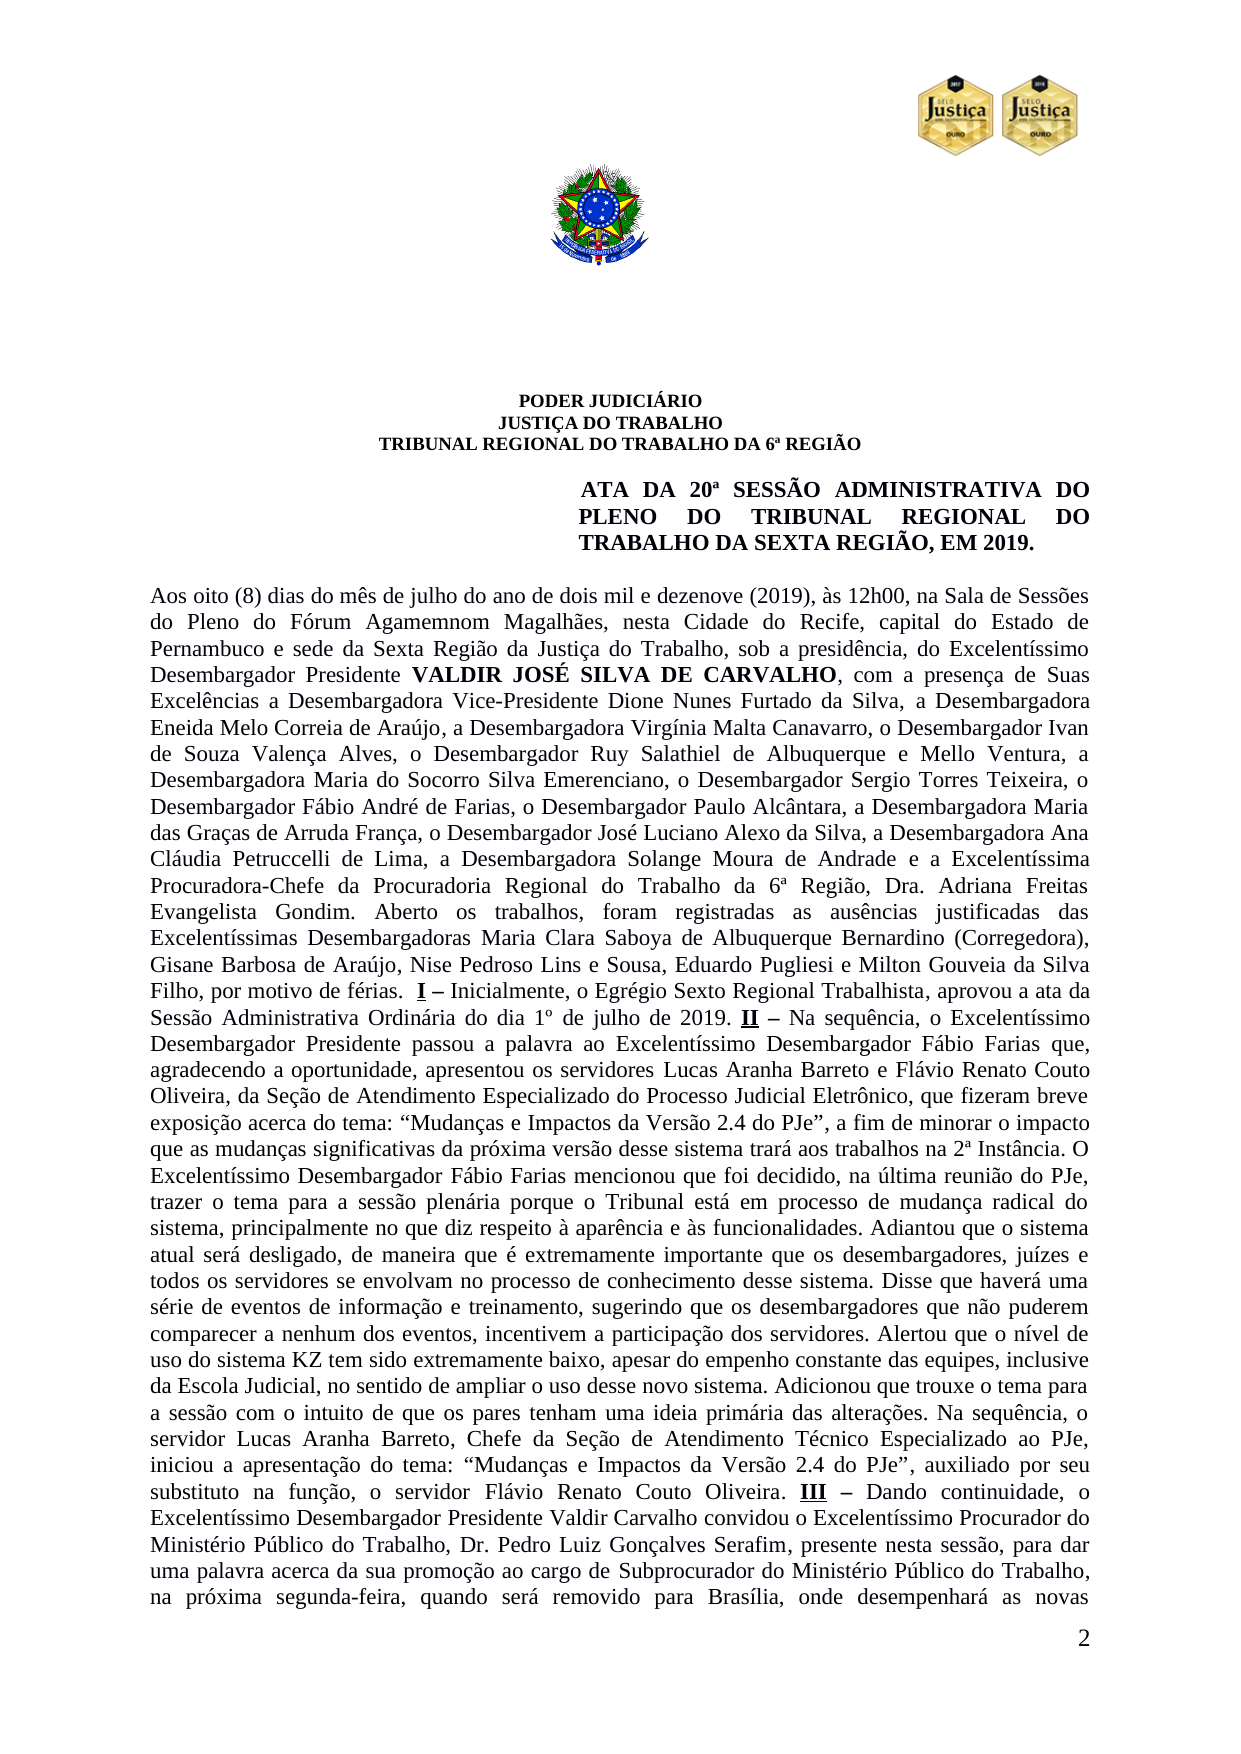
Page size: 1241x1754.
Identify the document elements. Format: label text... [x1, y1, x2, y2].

picture [545, 162, 650, 267]
picture [918, 73, 1091, 162]
text ATA DA 20ª SESSÃO ADMINISTRATIVA DO PLENO DO TRIBUNAL REGIONAL DO TRABALHO DA SEXTA REGIÃO, EM 2019. [578, 476, 1091, 556]
text Aos oito (8) dias do mês de julho do ano de dois mil e dezenove (2019), às 12h00, na Sala de Sessões do Pleno do Fórum Agamemnom Magalhães, nesta Cidade do Recife, capital do Estado de Pernambuco e sede da Sexta Região da Justiça do Trabalho, sob a presidência, do Excelentíssimo Desembargador Presidente VALDIR JOSÉ SILVA DE CARVALHO, com a presença de Suas Excelências a Desembargadora Vice-Presidente Dione Nunes Furtado da Silva, a Desembargadora Eneida Melo Correia de Araújo, a Desembargadora Virgínia Malta Canavarro, o Desembargador Ivan de Souza Valença Alves, o Desembargador Ruy Salathiel de Albuquerque e Mello Ventura, a Desembargadora Maria do Socorro Silva Emerenciano, o Desembargador Sergio Torres Teixeira, o Desembargador Fábio André de Farias, o Desembargador Paulo Alcântara, a Desembargadora Maria das Graças de Arruda França, o Desembargador José Luciano Alexo da Silva, a Desembargadora Ana Cláudia Petruccelli de Lima, a Desembargadora Solange Moura de Andrade e a Excelentíssima Procuradora-Chefe da Procuradoria Regional do Trabalho da 6ª Região, Dra. Adriana Freitas Evangelista Gondim. Aberto os trabalhos, foram registradas as ausências justificadas das Excelentíssimas Desembargadoras Maria Clara Saboya de Albuquerque Bernardino (Corregedora), Gisane Barbosa de Araújo, Nise Pedroso Lins e Sousa, Eduardo Pugliesi e Milton Gouveia da Silva Filho, por motivo de férias. I – Inicialmente, o Egrégio Sexto Regional Trabalhista, aprovou a ata da Sessão Administrativa Ordinária do dia 1º de julho de 2019. II – Na sequência, o Excelentíssimo Desembargador Presidente passou a palavra ao Excelentíssimo Desembargador Fábio Farias que, agradecendo a oportunidade, apresentou os servidores Lucas Aranha Barreto e Flávio Renato Couto Oliveira, da Seção de Atendimento Especializado do Processo Judicial Eletrônico, que fizeram breve exposição acerca do tema: “Mudanças e Impactos da Versão 2.4 do PJe”, a fim de minorar o impacto que as mudanças significativas da próxima versão desse sistema trará aos trabalhos na 2ª Instância. O Excelentíssimo Desembargador Fábio Farias mencionou que foi decidido, na última reunião do PJe, trazer o tema para a sessão plenária porque o Tribunal está em processo de mudança radical do sistema, principalmente no que diz respeito à aparência e às funcionalidades. Adiantou que o sistema atual será desligado, de maneira que é extremamente importante que os desembargadores, juízes e todos os servidores se envolvam no processo de conhecimento desse sistema. Disse que haverá uma série de eventos de informação e treinamento, sugerindo que os desembargadores que não puderem comparecer a nenhum dos eventos, incentivem a participação dos servidores. Alertou que o nível de uso do sistema KZ tem sido extremamente baixo, apesar do empenho constante das equipes, inclusive da Escola Judicial, no sentido de ampliar o uso desse novo sistema. Adicionou que trouxe o tema para a sessão com o intuito de que os pares tenham uma ideia primária das alterações. Na sequência, o servidor Lucas Aranha Barreto, Chefe da Seção de Atendimento Técnico Especializado ao PJe, iniciou a apresentação do tema: “Mudanças e Impactos da Versão 2.4 do PJe”, auxiliado por seu substituto na função, o servidor Flávio Renato Couto Oliveira. III – Dando continuidade, o Excelentíssimo Desembargador Presidente Valdir Carvalho convidou o Excelentíssimo Procurador do Ministério Público do Trabalho, Dr. Pedro Luiz Gonçalves Serafim, presente nesta sessão, para dar uma palavra acerca da sua promoção ao cargo de Subprocurador do Ministério Público do Trabalho, na próxima segunda-feira, quando será removido para Brasília, onde desempenhará as novas [150, 582, 1090, 1610]
